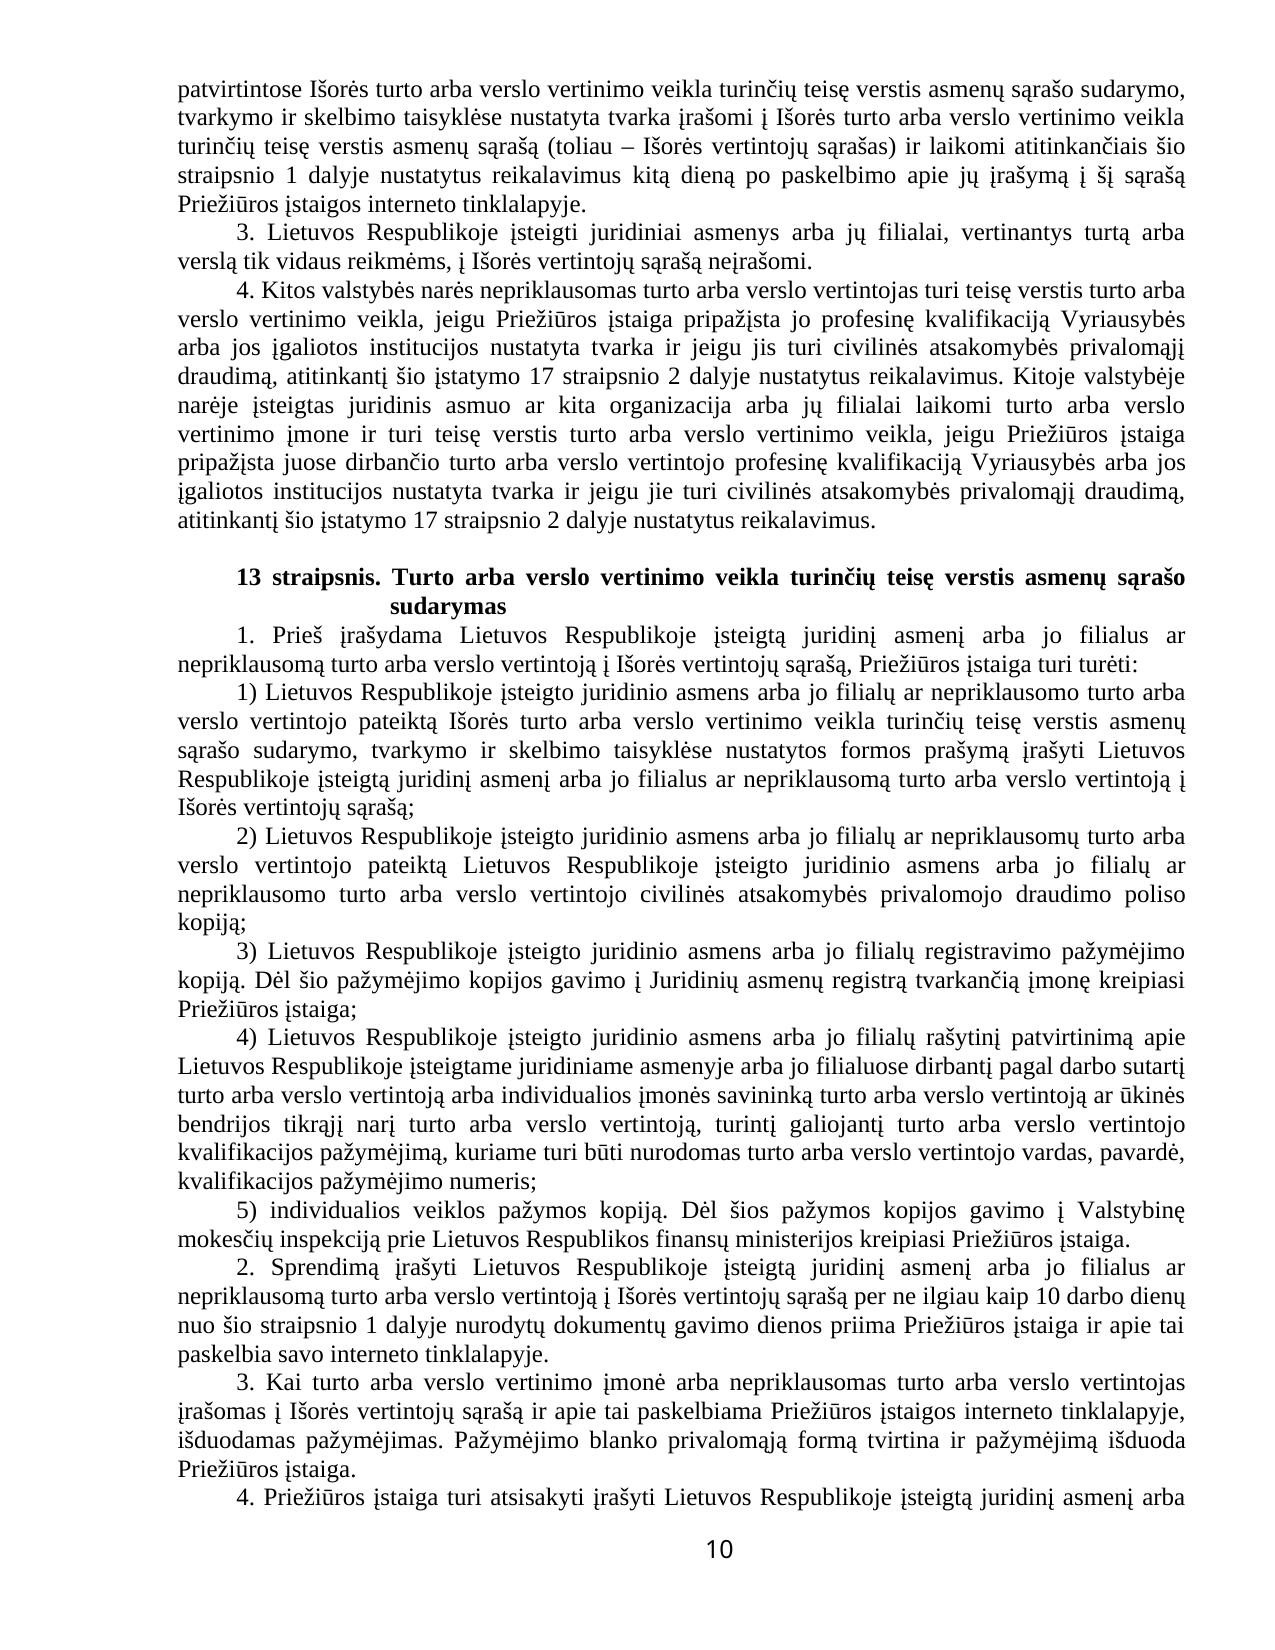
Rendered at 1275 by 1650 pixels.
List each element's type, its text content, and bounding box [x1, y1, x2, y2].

text 3. Lietuvos Respublikoje įsteigti juridiniai asmenys arba jų filialai, vertinantys turtą arba verslą tik vidaus reikmėms, į Išorės vertintojų sąrašą neįrašomi. [177, 217, 1186, 275]
text 2. Sprendimą įrašyti Lietuvos Respublikoje įsteigtą juridinį asmenį arba jo filialus ar nepriklausomą turto arba verslo vertintoją į Išorės vertintojų sąrašą per ne ilgiau kaip 10 darbo dienų nuo šio straipsnio 1 dalyje nurodytų dokumentų gavimo dienos priima Priežiūros įstaiga ir apie tai paskelbia savo interneto tinklalapyje. [177, 1252, 1186, 1367]
text 1) Lietuvos Respublikoje įsteigto juridinio asmens arba jo filialų ar nepriklausomo turto arba verslo vertintojo pateiktą Išorės turto arba verslo vertinimo veikla turinčių teisę verstis asmenų sąrašo sudarymo, tvarkymo ir skelbimo taisyklėse nustatytos formos prašymą įrašyti Lietuvos Respublikoje įsteigtą juridinį asmenį arba jo filialus ar nepriklausomą turto arba verslo vertintoją į Išorės vertintojų sąrašą; [177, 677, 1186, 821]
text 3) Lietuvos Respublikoje įsteigto juridinio asmens arba jo filialų registravimo pažymėjimo kopiją. Dėl šio pažymėjimo kopijos gavimo į Juridinių asmenų registrą tvarkančią įmonę kreipiasi Priežiūros įstaiga; [177, 936, 1186, 1022]
text 1. Prieš įrašydama Lietuvos Respublikoje įsteigtą juridinį asmenį arba jo filialus ar nepriklausomą turto arba verslo vertintoją į Išorės vertintojų sąrašą, Priežiūros įstaiga turi turėti: [177, 620, 1186, 677]
text 13 straipsnis. Turto arba verslo vertinimo veikla turinčių teisę verstis asmenų sąrašo sudarymas [236, 562, 1186, 620]
text 4. Kitos valstybės narės nepriklausomas turto arba verslo vertintojas turi teisę verstis turto arba verslo vertinimo veikla, jeigu Priežiūros įstaiga pripažįsta jo profesinę kvalifikaciją Vyriausybės arba jos įgaliotos institucijos nustatyta tvarka ir jeigu jis turi civilinės atsakomybės privalomąjį draudimą, atitinkantį šio įstatymo 17 straipsnio 2 dalyje nustatytus reikalavimus. Kitoje valstybėje narėje įsteigtas juridinis asmuo ar kita organizacija arba jų filialai laikomi turto arba verslo vertinimo įmone ir turi teisę verstis turto arba verslo vertinimo veikla, jeigu Priežiūros įstaiga pripažįsta juose dirbančio turto arba verslo vertintojo profesinę kvalifikaciją Vyriausybės arba jos įgaliotos institucijos nustatyta tvarka ir jeigu jie turi civilinės atsakomybės privalomąjį draudimą, atitinkantį šio įstatymo 17 straipsnio 2 dalyje nustatytus reikalavimus. [177, 275, 1186, 534]
text 5) individualios veiklos pažymos kopiją. Dėl šios pažymos kopijos gavimo į Valstybinę mokesčių inspekciją prie Lietuvos Respublikos finansų ministerijos kreipiasi Priežiūros įstaiga. [177, 1195, 1186, 1252]
text 4) Lietuvos Respublikoje įsteigto juridinio asmens arba jo filialų rašytinį patvirtinimą apie Lietuvos Respublikoje įsteigtame juridiniame asmenyje arba jo filialuose dirbantį pagal darbo sutartį turto arba verslo vertintoją arba individualios įmonės savininką turto arba verslo vertintoją ar ūkinės bendrijos tikrąjį narį turto arba verslo vertintoją, turintį galiojantį turto arba verslo vertintojo kvalifikacijos pažymėjimą, kuriame turi būti nurodomas turto arba verslo vertintojo vardas, pavardė, kvalifikacijos pažymėjimo numeris; [177, 1022, 1186, 1195]
text 4. Priežiūros įstaiga turi atsisakyti įrašyti Lietuvos Respublikoje įsteigtą juridinį asmenį arba [177, 1482, 1186, 1511]
text patvirtintose Išorės turto arba verslo vertinimo veikla turinčių teisę verstis asmenų sąrašo sudarymo, tvarkymo ir skelbimo taisyklėse nustatyta tvarka įrašomi į Išorės turto arba verslo vertinimo veikla turinčių teisę verstis asmenų sąrašą (toliau – Išorės vertintojų sąrašas) ir laikomi atitinkančiais šio straipsnio 1 dalyje nustatytus reikalavimus kitą dieną po paskelbimo apie jų įrašymą į šį sąrašą Priežiūros įstaigos interneto tinklalapyje. [177, 74, 1186, 217]
text 3. Kai turto arba verslo vertinimo įmonė arba nepriklausomas turto arba verslo vertintojas įrašomas į Išorės vertintojų sąrašą ir apie tai paskelbiama Priežiūros įstaigos interneto tinklalapyje, išduodamas pažymėjimas. Pažymėjimo blanko privalomąją formą tvirtina ir pažymėjimą išduoda Priežiūros įstaiga. [177, 1367, 1186, 1482]
text 2) Lietuvos Respublikoje įsteigto juridinio asmens arba jo filialų ar nepriklausomų turto arba verslo vertintojo pateiktą Lietuvos Respublikoje įsteigto juridinio asmens arba jo filialų ar nepriklausomo turto arba verslo vertintojo civilinės atsakomybės privalomojo draudimo poliso kopiją; [177, 821, 1186, 936]
